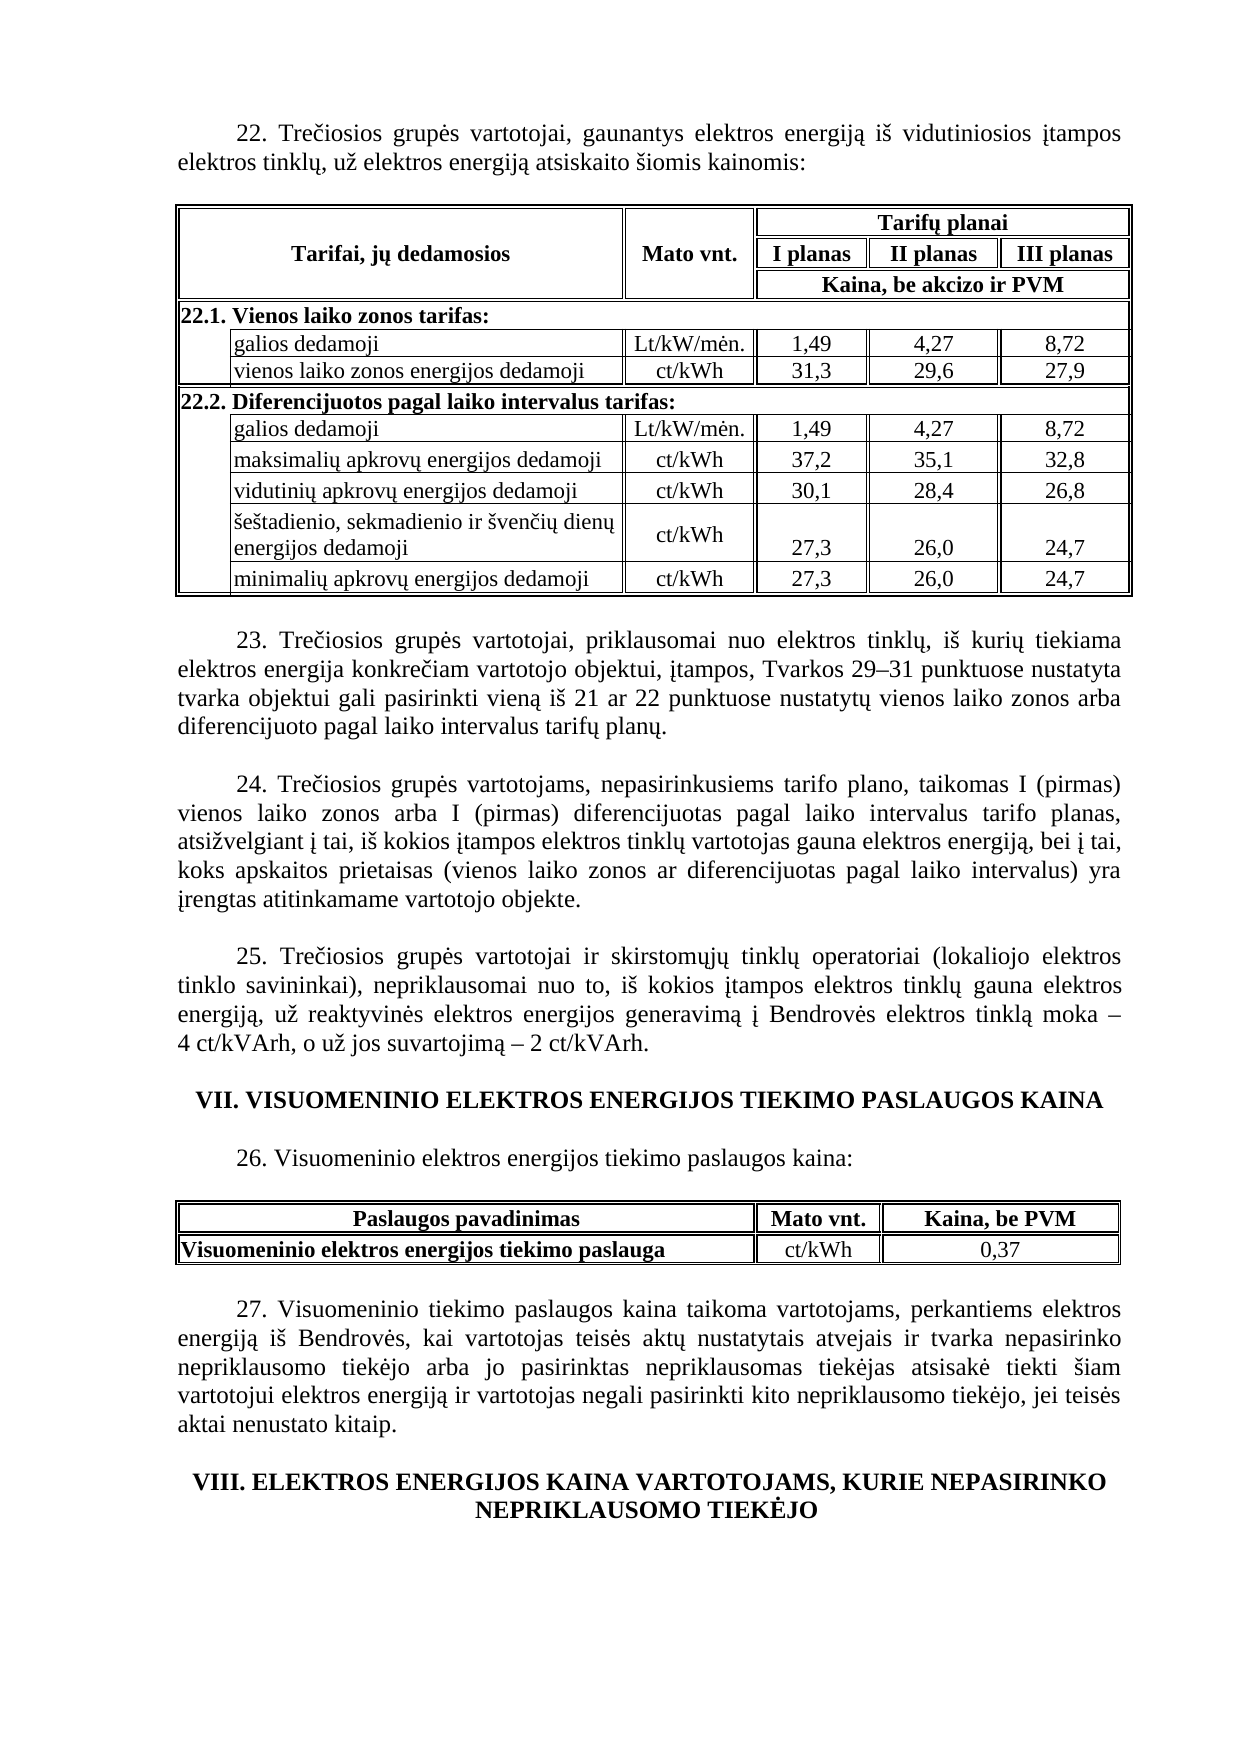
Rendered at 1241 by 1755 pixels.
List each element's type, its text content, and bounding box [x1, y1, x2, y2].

table_cell Visuomeninio elektros energijos tiekimo paslauga [180, 1236, 753, 1262]
table_cell ct/kWh [626, 357, 753, 383]
table_cell 35,1 [870, 442, 997, 472]
table_cell [180, 329, 230, 383]
table_header Kaina, be PVM [884, 1205, 1118, 1231]
table_cell 37,2 [758, 442, 866, 472]
table_cell 30,1 [758, 473, 866, 503]
table_cell Lt/kW/mėn. [626, 330, 753, 356]
table_cell ct/kWh [758, 1236, 879, 1262]
table_cell minimalių apkrovų energijos dedamoji [231, 562, 622, 592]
table_cell 27,3 [758, 562, 866, 592]
table_header Mato vnt. [758, 1205, 879, 1231]
table_cell 4,27 [870, 330, 997, 356]
table_cell ct/kWh [626, 504, 753, 561]
table_header Tarifų planai [758, 209, 1128, 235]
table_cell 26,0 [870, 562, 997, 592]
text VIII. ELEKTROS ENERGIJOS KAINA VARTOTOJAMS, KURIE NEPASIRINKO NEPRIKLAUSOMO TIEKĖJO [177, 1467, 1122, 1524]
table_cell 24,7 [1002, 562, 1128, 592]
table_cell II planas [870, 239, 997, 266]
table_header Paslaugos pavadinimas [180, 1205, 753, 1231]
text 24. Trečiosios grupės vartotojams, nepasirinkusiems tarifo plano, taikomas I (pirmas) vienos laiko zonos arba I (pirmas) diferencijuotas pagal laiko intervalus tarifo planas, atsižvelgiant į tai, iš kokios įtampos elektros tinklų vartotojas gauna elektros energiją, bei į tai, koks apskaitos prietaisas (vienos laiko zonos ar diferencijuotas pagal laiko intervalus) yra įrengtas atitinkamame vartotojo objekte. [177, 769, 1122, 913]
table_cell 29,6 [870, 357, 997, 383]
table_header Mato vnt. [626, 209, 753, 297]
table_cell Kaina, be akcizo ir PVM [758, 271, 1128, 297]
table_cell [180, 414, 230, 592]
table_cell 4,27 [870, 415, 997, 441]
table_header Tarifai, jų dedamosios [180, 209, 622, 297]
table_cell 1,49 [758, 415, 866, 441]
table_cell ct/kWh [626, 442, 753, 472]
table_cell 28,4 [870, 473, 997, 503]
table_cell 22.2. Diferencijuotos pagal laiko intervalus tarifas: [180, 388, 1128, 414]
table_cell I planas [758, 239, 866, 266]
text 23. Trečiosios grupės vartotojai, priklausomai nuo elektros tinklų, iš kurių tiekiama elektros energija konkrečiam vartotojo objektui, įtampos, Tvarkos 29–31 punktuose nustatyta tvarka objektui gali pasirinkti vieną iš 21 ar 22 punktuose nustatytų vienos laiko zonos arba diferencijuoto pagal laiko intervalus tarifų planų. [177, 625, 1122, 740]
table_cell 31,3 [758, 357, 866, 383]
table_cell 26,0 [870, 504, 997, 561]
table_cell Lt/kW/mėn. [626, 415, 753, 441]
text 25. Trečiosios grupės vartotojai ir skirstomųjų tinklų operatoriai (lokaliojo elektros tinklo savininkai), nepriklausomai nuo to, iš kokios įtampos elektros tinklų gauna elektros energiją, už reaktyvinės elektros energijos generavimą į Bendrovės elektros tinklą moka – 4 ct/kVArh, o už jos suvartojimą – 2 ct/kVArh. [177, 941, 1122, 1056]
table_cell ct/kWh [626, 562, 753, 592]
table_cell vienos laiko zonos energijos dedamoji [231, 357, 622, 383]
table_cell 32,8 [1002, 442, 1128, 472]
table_cell 1,49 [758, 330, 866, 356]
text 26. Visuomeninio elektros energijos tiekimo paslaugos kaina: [177, 1143, 1122, 1171]
table_cell galios dedamoji [231, 330, 622, 356]
text VII. VISUOMENINIO ELEKTROS ENERGIJOS TIEKIMO PASLAUGOS KAINA [177, 1085, 1122, 1114]
table_cell galios dedamoji [231, 415, 622, 441]
table_cell 8,72 [1002, 330, 1128, 356]
table_cell 8,72 [1002, 415, 1128, 441]
table_cell 26,8 [1002, 473, 1128, 503]
table_cell 27,3 [758, 504, 866, 561]
text 27. Visuomeninio tiekimo paslaugos kaina taikoma vartotojams, perkantiems elektros energiją iš Bendrovės, kai vartotojas teisės aktų nustatytais atvejais ir tvarka nepasirinko nepriklausomo tiekėjo arba jo pasirinktas nepriklausomas tiekėjas atsisakė tiekti šiam vartotojui elektros energiją ir vartotojas negali pasirinkti kito nepriklausomo tiekėjo, jei teisės aktai nenustato kitaip. [177, 1294, 1122, 1438]
table_cell ct/kWh [626, 473, 753, 503]
table_cell 22.1. Vienos laiko zonos tarifas: [180, 302, 1128, 328]
table_cell šeštadienio, sekmadienio ir švenčių dienų energijos dedamoji [231, 504, 622, 561]
table_cell vidutinių apkrovų energijos dedamoji [231, 473, 622, 503]
table_cell maksimalių apkrovų energijos dedamoji [231, 442, 622, 472]
table_cell 24,7 [1002, 504, 1128, 561]
table_cell 27,9 [1002, 357, 1128, 383]
table_cell III planas [1002, 239, 1128, 266]
table_cell 0,37 [884, 1236, 1118, 1262]
text 22. Trečiosios grupės vartotojai, gaunantys elektros energiją iš vidutiniosios įtampos elektros tinklų, už elektros energiją atsiskaito šiomis kainomis: [177, 118, 1122, 176]
